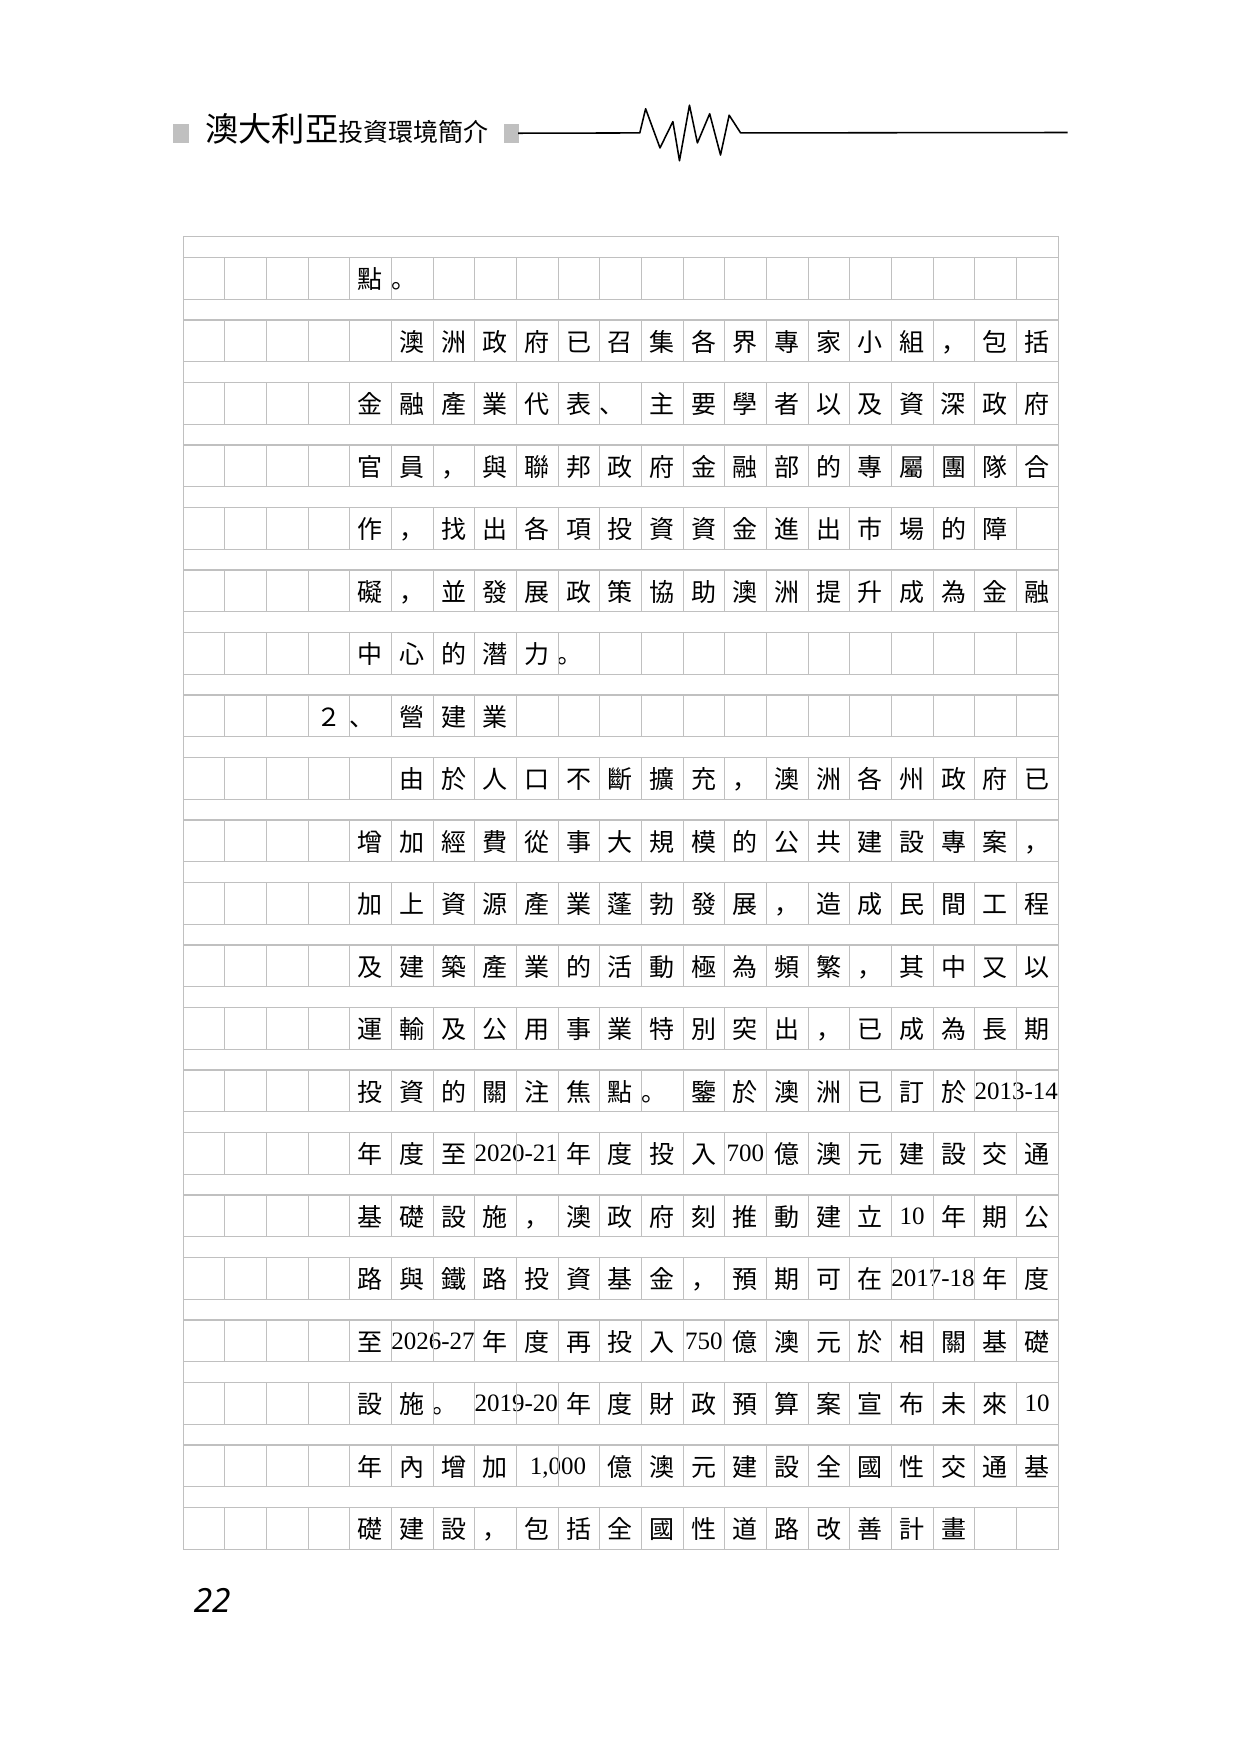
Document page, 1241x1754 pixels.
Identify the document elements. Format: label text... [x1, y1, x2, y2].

text 由於人口不斷擴充，澳洲各州政府已增加經費從事大規模的公共建設專案，加上資源產業蓬勃發展，造成民間工程及建築產業的活動極為頻繁，其中又以運輸及公用事業特別突出，已成為長期投資的關注焦點。鑒於澳洲已訂於2013-14年度至2020-21年度投入700億澳元建設交通基礎設施，澳政府刻推動建立10年期公路與鐵路投資基金，預期可在2017-18年度至2026-27年度再投入750億澳元於相關基礎設施。2019-20年度財政預算案宣布未來10年內增加1,000億澳元建設全國性交通基礎建設，包括全國性道路改善計畫（National initiatives），以舒緩交通壅塞、Geelong-墨爾本及雪梨與Newcastle、Wollongong與Parkes等衛星城市間快速鐵路計畫（Fast rail plan）以及進行中之主要基礎建設計畫（Major Projects Underway）如：西雪梨國際機場計畫（Western Sydney Airport）與墨爾本-布里斯本軌道計畫等。 [330, 1487, 1058, 1507]
text 由於人口不斷擴充，澳洲各州政府已增加經費從事大規模的公共建設專案，加上資源產業蓬勃發展，造成民間工程及建築產業的活動極為頻繁，其中又以運輸及公用事業特別突出，已成為長期投資的關注焦點。鑒於澳洲已訂於2013-14年度至2020-21年度投入700億澳元建設交通基礎設施，澳政府刻推動建立10年期公路與鐵路投資基金，預期可在2017-18年度至2026-27年度再投入750億澳元於相關基礎設施。2019-20年度財政預算案宣布未來10年內增加1,000億澳元建設全國性交通基礎建設，包括全國性道路改善計畫（National initiatives），以舒緩交通壅塞、Geelong-墨爾本及雪梨與Newcastle、Wollongong與Parkes等衛星城市間快速鐵路計畫（Fast rail plan）以及進行中之主要基礎建設計畫（Major Projects Underway）如：西雪梨國際機場計畫（Western Sydney Airport）與墨爾本-布里斯本軌道計畫等。 [330, 1300, 1058, 1319]
text 由於人口不斷擴充，澳洲各州政府已增加經費從事大規模的公共建設專案，加上資源產業蓬勃發展，造成民間工程及建築產業的活動極為頻繁，其中又以運輸及公用事業特別突出，已成為長期投資的關注焦點。鑒於澳洲已訂於2013-14年度至2020-21年度投入700億澳元建設交通基礎設施，澳政府刻推動建立10年期公路與鐵路投資基金，預期可在2017-18年度至2026-27年度再投入750億澳元於相關基礎設施。2019-20年度財政預算案宣布未來10年內增加1,000億澳元建設全國性交通基礎建設，包括全國性道路改善計畫（National initiatives），以舒緩交通壅塞、Geelong-墨爾本及雪梨與Newcastle、Wollongong與Parkes等衛星城市間快速鐵路計畫（Fast rail plan）以及進行中之主要基礎建設計畫（Major Projects Underway）如：西雪梨國際機場計畫（Western Sydney Airport）與墨爾本-布里斯本軌道計畫等。 [330, 862, 1058, 882]
text ２、營建業 [975, 696, 1016, 736]
text 由於人口不斷擴充，澳洲各州政府已增加經費從事大規模的公共建設專案，加上資源產業蓬勃發展，造成民間工程及建築產業的活動極為頻繁，其中又以運輸及公用事業特別突出，已成為長期投資的關注焦點。鑒於澳洲已訂於2013-14年度至2020-21年度投入700億澳元建設交通基礎設施，澳政府刻推動建立10年期公路與鐵路投資基金，預期可在2017-18年度至2026-27年度再投入750億澳元於相關基礎設施。2019-20年度財政預算案宣布未來10年內增加1,000億澳元建設全國性交通基礎建設，包括全國性道路改善計畫（National initiatives），以舒緩交通壅塞、Geelong-墨爾本及雪梨與Newcastle、Wollongong與Parkes等衛星城市間快速鐵路計畫（Fast rail plan）以及進行中之主要基礎建設計畫（Major Projects Underway）如：西雪梨國際機場計畫（Western Sydney Airport）與墨爾本-布里斯本軌道計畫等。 [330, 1175, 1058, 1194]
text ２、營建業 [350, 696, 391, 736]
text 澳洲政府已召集各界專家小組，包括金融產業代表、主要學者以及資深政府官員，與聯邦政府金融部的專屬團隊合作，找出各項投資資金進出市場的障礙，並發展政策協助澳洲提升成為金融中心的潛力。 [330, 550, 1058, 569]
text 澳洲政府已召集各界專家小組，包括金融產業代表、主要學者以及資深政府官員，與聯邦政府金融部的專屬團隊合作，找出各項投資資金進出市場的障礙，並發展政策協助澳洲提升成為金融中心的潛力。 [330, 425, 1058, 444]
text 由於人口不斷擴充，澳洲各州政府已增加經費從事大規模的公共建設專案，加上資源產業蓬勃發展，造成民間工程及建築產業的活動極為頻繁，其中又以運輸及公用事業特別突出，已成為長期投資的關注焦點。鑒於澳洲已訂於2013-14年度至2020-21年度投入700億澳元建設交通基礎設施，澳政府刻推動建立10年期公路與鐵路投資基金，預期可在2017-18年度至2026-27年度再投入750億澳元於相關基礎設施。2019-20年度財政預算案宣布未來10年內增加1,000億澳元建設全國性交通基礎建設，包括全國性道路改善計畫（National initiatives），以舒緩交通壅塞、Geelong-墨爾本及雪梨與Newcastle、Wollongong與Parkes等衛星城市間快速鐵路計畫（Fast rail plan）以及進行中之主要基礎建設計畫（Major Projects Underway）如：西雪梨國際機場計畫（Western Sydney Airport）與墨爾本-布里斯本軌道計畫等。 [330, 925, 1058, 944]
text ２、營建業 [642, 696, 683, 736]
text ２、營建業 [1017, 696, 1058, 736]
text 由於人口不斷擴充，澳洲各州政府已增加經費從事大規模的公共建設專案，加上資源產業蓬勃發展，造成民間工程及建築產業的活動極為頻繁，其中又以運輸及公用事業特別突出，已成為長期投資的關注焦點。鑒於澳洲已訂於2013-14年度至2020-21年度投入700億澳元建設交通基礎設施，澳政府刻推動建立10年期公路與鐵路投資基金，預期可在2017-18年度至2026-27年度再投入750億澳元於相關基礎設施。2019-20年度財政預算案宣布未來10年內增加1,000億澳元建設全國性交通基礎建設，包括全國性道路改善計畫（National initiatives），以舒緩交通壅塞、Geelong-墨爾本及雪梨與Newcastle、Wollongong與Parkes等衛星城市間快速鐵路計畫（Fast rail plan）以及進行中之主要基礎建設計畫（Major Projects Underway）如：西雪梨國際機場計畫（Western Sydney Airport）與墨爾本-布里斯本軌道計畫等。 [330, 987, 1058, 1007]
text 澳洲政府已召集各界專家小組，包括金融產業代表、主要學者以及資深政府官員，與聯邦政府金融部的專屬團隊合作，找出各項投資資金進出市場的障礙，並發展政策協助澳洲提升成為金融中心的潛力。 [330, 612, 1058, 632]
text ２、營建業 [475, 696, 516, 736]
text 由於人口不斷擴充，澳洲各州政府已增加經費從事大規模的公共建設專案，加上資源產業蓬勃發展，造成民間工程及建築產業的活動極為頻繁，其中又以運輸及公用事業特別突出，已成為長期投資的關注焦點。鑒於澳洲已訂於2013-14年度至2020-21年度投入700億澳元建設交通基礎設施，澳政府刻推動建立10年期公路與鐵路投資基金，預期可在2017-18年度至2026-27年度再投入750億澳元於相關基礎設施。2019-20年度財政預算案宣布未來10年內增加1,000億澳元建設全國性交通基礎建設，包括全國性道路改善計畫（National initiatives），以舒緩交通壅塞、Geelong-墨爾本及雪梨與Newcastle、Wollongong與Parkes等衛星城市間快速鐵路計畫（Fast rail plan）以及進行中之主要基礎建設計畫（Major Projects Underway）如：西雪梨國際機場計畫（Western Sydney Airport）與墨爾本-布里斯本軌道計畫等。 [330, 737, 1058, 757]
text ２、營建業 [281, 675, 1058, 694]
text ２、營建業 [809, 696, 849, 736]
text 澳洲政府已召集各界專家小組，包括金融產業代表、主要學者以及資深政府官員，與聯邦政府金融部的專屬團隊合作，找出各項投資資金進出市場的障礙，並發展政策協助澳洲提升成為金融中心的潛力。 [330, 362, 1058, 382]
text ２、營建業 [892, 696, 933, 736]
text 由於人口不斷擴充，澳洲各州政府已增加經費從事大規模的公共建設專案，加上資源產業蓬勃發展，造成民間工程及建築產業的活動極為頻繁，其中又以運輸及公用事業特別突出，已成為長期投資的關注焦點。鑒於澳洲已訂於2013-14年度至2020-21年度投入700億澳元建設交通基礎設施，澳政府刻推動建立10年期公路與鐵路投資基金，預期可在2017-18年度至2026-27年度再投入750億澳元於相關基礎設施。2019-20年度財政預算案宣布未來10年內增加1,000億澳元建設全國性交通基礎建設，包括全國性道路改善計畫（National initiatives），以舒緩交通壅塞、Geelong-墨爾本及雪梨與Newcastle、Wollongong與Parkes等衛星城市間快速鐵路計畫（Fast rail plan）以及進行中之主要基礎建設計畫（Major Projects Underway）如：西雪梨國際機場計畫（Western Sydney Airport）與墨爾本-布里斯本軌道計畫等。 [330, 1362, 1058, 1382]
text ２、營建業 [281, 696, 308, 736]
text ２、營建業 [600, 696, 641, 736]
text ２、營建業 [767, 696, 808, 736]
text 由於人口不斷擴充，澳洲各州政府已增加經費從事大規模的公共建設專案，加上資源產業蓬勃發展，造成民間工程及建築產業的活動極為頻繁，其中又以運輸及公用事業特別突出，已成為長期投資的關注焦點。鑒於澳洲已訂於2013-14年度至2020-21年度投入700億澳元建設交通基礎設施，澳政府刻推動建立10年期公路與鐵路投資基金，預期可在2017-18年度至2026-27年度再投入750億澳元於相關基礎設施。2019-20年度財政預算案宣布未來10年內增加1,000億澳元建設全國性交通基礎建設，包括全國性道路改善計畫（National initiatives），以舒緩交通壅塞、Geelong-墨爾本及雪梨與Newcastle、Wollongong與Parkes等衛星城市間快速鐵路計畫（Fast rail plan）以及進行中之主要基礎建設計畫（Major Projects Underway）如：西雪梨國際機場計畫（Western Sydney Airport）與墨爾本-布里斯本軌道計畫等。 [330, 1112, 1058, 1132]
text 由於人口不斷擴充，澳洲各州政府已增加經費從事大規模的公共建設專案，加上資源產業蓬勃發展，造成民間工程及建築產業的活動極為頻繁，其中又以運輸及公用事業特別突出，已成為長期投資的關注焦點。鑒於澳洲已訂於2013-14年度至2020-21年度投入700億澳元建設交通基礎設施，澳政府刻推動建立10年期公路與鐵路投資基金，預期可在2017-18年度至2026-27年度再投入750億澳元於相關基礎設施。2019-20年度財政預算案宣布未來10年內增加1,000億澳元建設全國性交通基礎建設，包括全國性道路改善計畫（National initiatives），以舒緩交通壅塞、Geelong-墨爾本及雪梨與Newcastle、Wollongong與Parkes等衛星城市間快速鐵路計畫（Fast rail plan）以及進行中之主要基礎建設計畫（Major Projects Underway）如：西雪梨國際機場計畫（Western Sydney Airport）與墨爾本-布里斯本軌道計畫等。 [330, 1050, 1058, 1069]
text ２、營建業 [392, 696, 433, 736]
text ２、營建業 [517, 696, 558, 736]
text 由於人口不斷擴充，澳洲各州政府已增加經費從事大規模的公共建設專案，加上資源產業蓬勃發展，造成民間工程及建築產業的活動極為頻繁，其中又以運輸及公用事業特別突出，已成為長期投資的關注焦點。鑒於澳洲已訂於2013-14年度至2020-21年度投入700億澳元建設交通基礎設施，澳政府刻推動建立10年期公路與鐵路投資基金，預期可在2017-18年度至2026-27年度再投入750億澳元於相關基礎設施。2019-20年度財政預算案宣布未來10年內增加1,000億澳元建設全國性交通基礎建設，包括全國性道路改善計畫（National initiatives），以舒緩交通壅塞、Geelong-墨爾本及雪梨與Newcastle、Wollongong與Parkes等衛星城市間快速鐵路計畫（Fast rail plan）以及進行中之主要基礎建設計畫（Major Projects Underway）如：西雪梨國際機場計畫（Western Sydney Airport）與墨爾本-布里斯本軌道計畫等。 [330, 800, 1058, 819]
text 澳洲政府也將尋求機會簡化金融服務法規，並與主要國際市場協商簽訂相互承認協定。澳洲已與美國、香港及紐西蘭簽訂上述協定。此外，澳洲政府也在中國大陸的合格境內機構投資者計畫中，確保澳洲成為認可的基金投資地點。 [330, 237, 1058, 257]
text ２、營建業 [725, 696, 766, 736]
text 澳洲政府已召集各界專家小組，包括金融產業代表、主要學者以及資深政府官員，與聯邦政府金融部的專屬團隊合作，找出各項投資資金進出市場的障礙，並發展政策協助澳洲提升成為金融中心的潛力。 [330, 300, 1058, 319]
text ２、營建業 [309, 696, 349, 736]
text 由於人口不斷擴充，澳洲各州政府已增加經費從事大規模的公共建設專案，加上資源產業蓬勃發展，造成民間工程及建築產業的活動極為頻繁，其中又以運輸及公用事業特別突出，已成為長期投資的關注焦點。鑒於澳洲已訂於2013-14年度至2020-21年度投入700億澳元建設交通基礎設施，澳政府刻推動建立10年期公路與鐵路投資基金，預期可在2017-18年度至2026-27年度再投入750億澳元於相關基礎設施。2019-20年度財政預算案宣布未來10年內增加1,000億澳元建設全國性交通基礎建設，包括全國性道路改善計畫（National initiatives），以舒緩交通壅塞、Geelong-墨爾本及雪梨與Newcastle、Wollongong與Parkes等衛星城市間快速鐵路計畫（Fast rail plan）以及進行中之主要基礎建設計畫（Major Projects Underway）如：西雪梨國際機場計畫（Western Sydney Airport）與墨爾本-布里斯本軌道計畫等。 [330, 1425, 1058, 1444]
text ２、營建業 [850, 696, 891, 736]
text ２、營建業 [434, 696, 474, 736]
text ２、營建業 [559, 696, 599, 736]
text ２、營建業 [934, 696, 974, 736]
text 由於人口不斷擴充，澳洲各州政府已增加經費從事大規模的公共建設專案，加上資源產業蓬勃發展，造成民間工程及建築產業的活動極為頻繁，其中又以運輸及公用事業特別突出，已成為長期投資的關注焦點。鑒於澳洲已訂於2013-14年度至2020-21年度投入700億澳元建設交通基礎設施，澳政府刻推動建立10年期公路與鐵路投資基金，預期可在2017-18年度至2026-27年度再投入750億澳元於相關基礎設施。2019-20年度財政預算案宣布未來10年內增加1,000億澳元建設全國性交通基礎建設，包括全國性道路改善計畫（National initiatives），以舒緩交通壅塞、Geelong-墨爾本及雪梨與Newcastle、Wollongong與Parkes等衛星城市間快速鐵路計畫（Fast rail plan）以及進行中之主要基礎建設計畫（Major Projects Underway）如：西雪梨國際機場計畫（Western Sydney Airport）與墨爾本-布里斯本軌道計畫等。 [330, 1237, 1058, 1257]
text 澳洲政府已召集各界專家小組，包括金融產業代表、主要學者以及資深政府官員，與聯邦政府金融部的專屬團隊合作，找出各項投資資金進出市場的障礙，並發展政策協助澳洲提升成為金融中心的潛力。 [330, 487, 1058, 507]
text ２、營建業 [684, 696, 724, 736]
